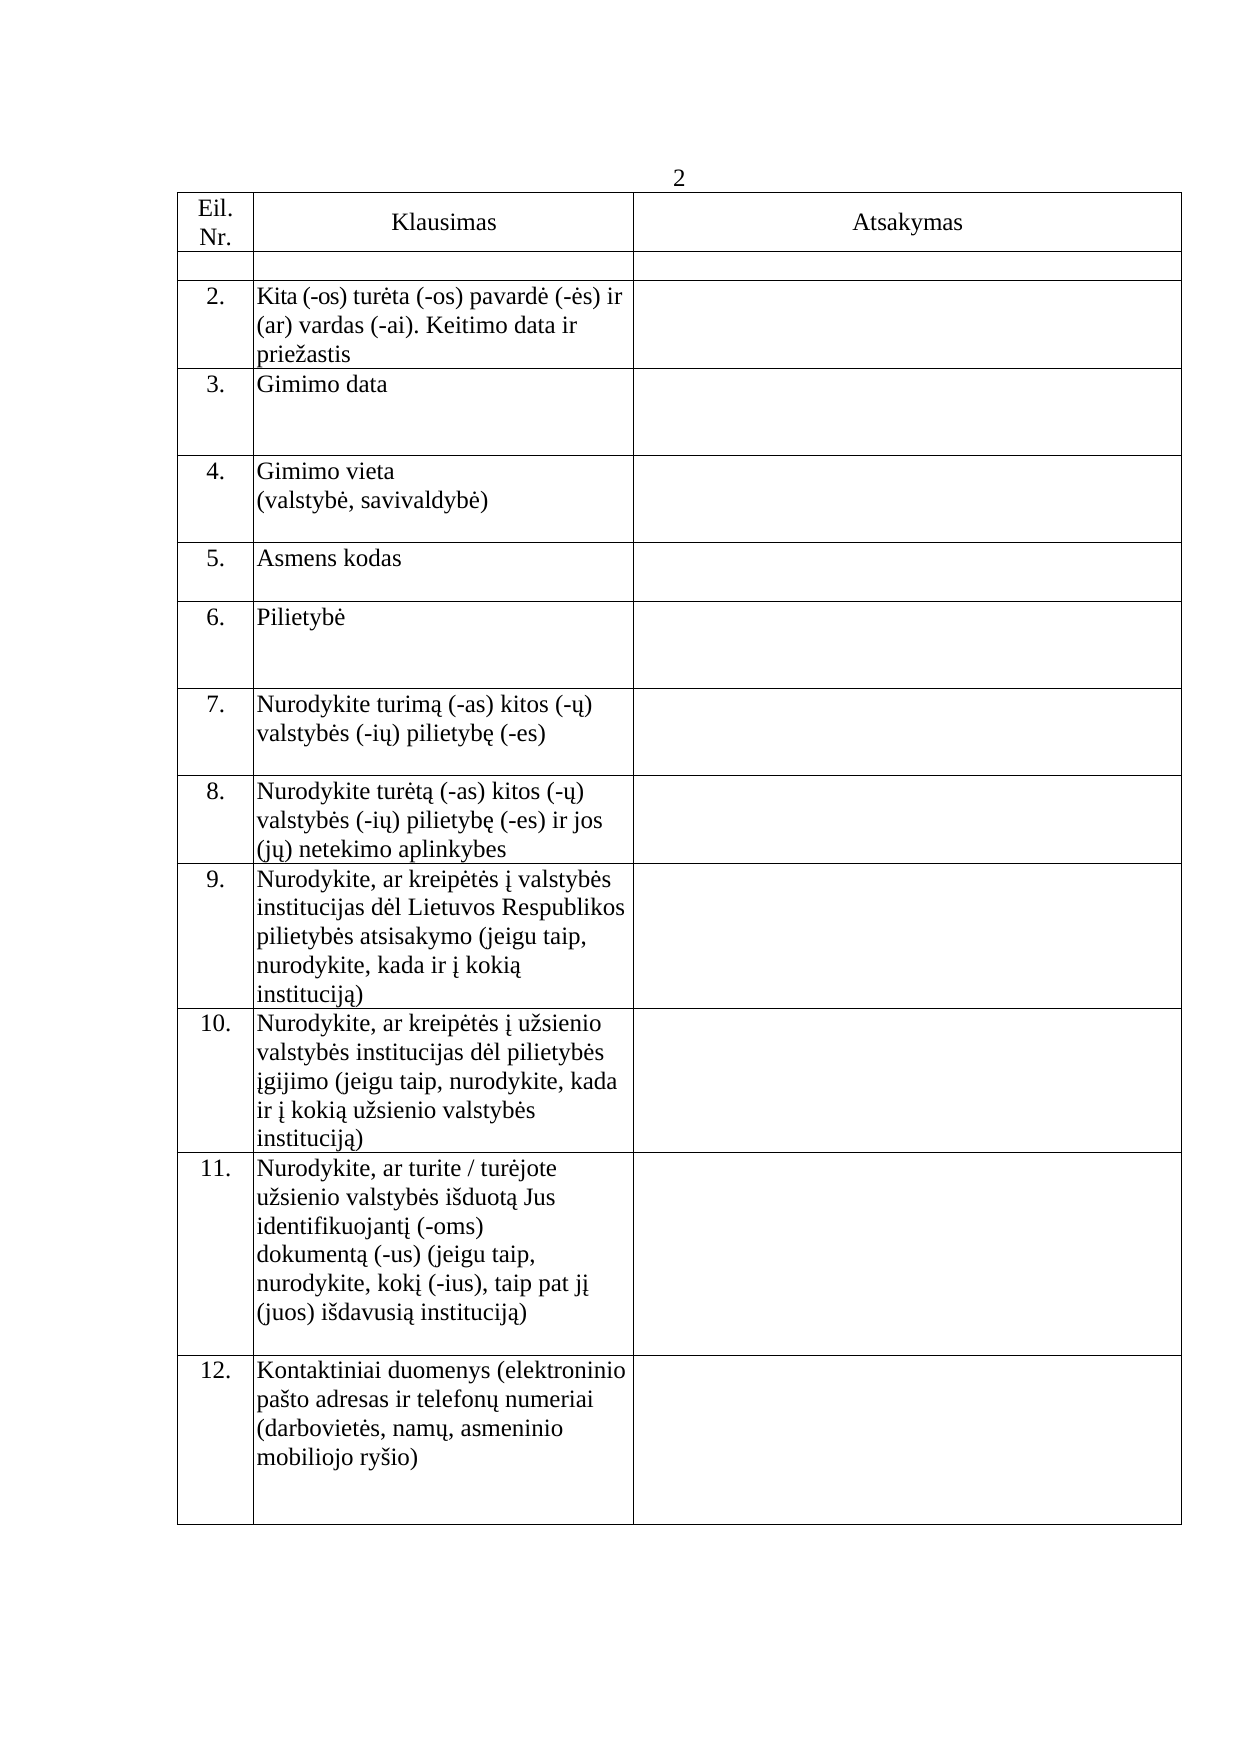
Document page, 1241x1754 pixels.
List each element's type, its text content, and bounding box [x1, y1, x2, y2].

table_cell [634, 602, 1181, 688]
table_cell [634, 456, 1181, 542]
table_cell 9. [178, 864, 253, 1007]
table_cell Nurodykite, ar kreipėtės į užsienio valstybės institucijas dėl pilietybės įgijimo (jeigu taip, nurodykite, kada ir į kokią užsienio valstybės instituciją) [254, 1009, 633, 1152]
table_cell 10. [178, 1009, 253, 1152]
table_cell 3. [178, 369, 253, 455]
table_cell 12. [178, 1356, 253, 1524]
table_cell 5. [178, 543, 253, 601]
table_cell Nurodykite turėtą (-as) kitos (-ų) valstybės (-ių) pilietybę (-es) ir jos (jų) netekimo aplinkybes [254, 776, 633, 863]
table_cell [634, 252, 1181, 280]
table_cell Nurodykite, ar turite / turėjote užsienio valstybės išduotą Jus identifikuojantį (-oms) dokumentą (-us) (jeigu taip, nurodykite, kokį (-ius), taip pat jį (juos) išdavusią instituciją) [254, 1153, 633, 1354]
table_cell Gimimo vieta (valstybė, savivaldybė) [254, 456, 633, 542]
table_cell [178, 252, 253, 280]
table_cell [254, 252, 633, 280]
table_header Atsakymas [634, 193, 1181, 251]
table_cell Nurodykite, ar kreipėtės į valstybės institucijas dėl Lietuvos Respublikos pilietybės atsisakymo (jeigu taip, nurodykite, kada ir į kokią instituciją) [254, 864, 633, 1007]
table_cell Asmens kodas [254, 543, 633, 601]
table_cell 4. [178, 456, 253, 542]
table_cell 7. [178, 689, 253, 775]
table_cell [634, 689, 1181, 775]
table_cell [634, 1153, 1181, 1354]
table_cell Kita (-os) turėta (-os) pavardė (-ės) ir (ar) vardas (-ai). Keitimo data ir priežastis [254, 281, 633, 368]
table_cell Kontaktiniai duomenys (elektroninio pašto adresas ir telefonų numeriai (darbovietės, namų, asmeninio mobiliojo ryšio) [254, 1356, 633, 1524]
table_cell [634, 1009, 1181, 1152]
table_cell [634, 1356, 1181, 1524]
table_cell [634, 281, 1181, 368]
table_cell 11. [178, 1153, 253, 1354]
table_header Eil. Nr. [178, 193, 253, 251]
table_cell 8. [178, 776, 253, 863]
table_cell [634, 543, 1181, 601]
table_cell Pilietybė [254, 602, 633, 688]
table_cell 2. [178, 281, 253, 368]
table_cell 6. [178, 602, 253, 688]
table_cell [634, 776, 1181, 863]
table_header Klausimas [254, 193, 633, 251]
table_cell Nurodykite turimą (-as) kitos (-ų) valstybės (-ių) pilietybę (-es) [254, 689, 633, 775]
table_cell Gimimo data [254, 369, 633, 455]
table_cell [634, 864, 1181, 1007]
table_cell [634, 369, 1181, 455]
